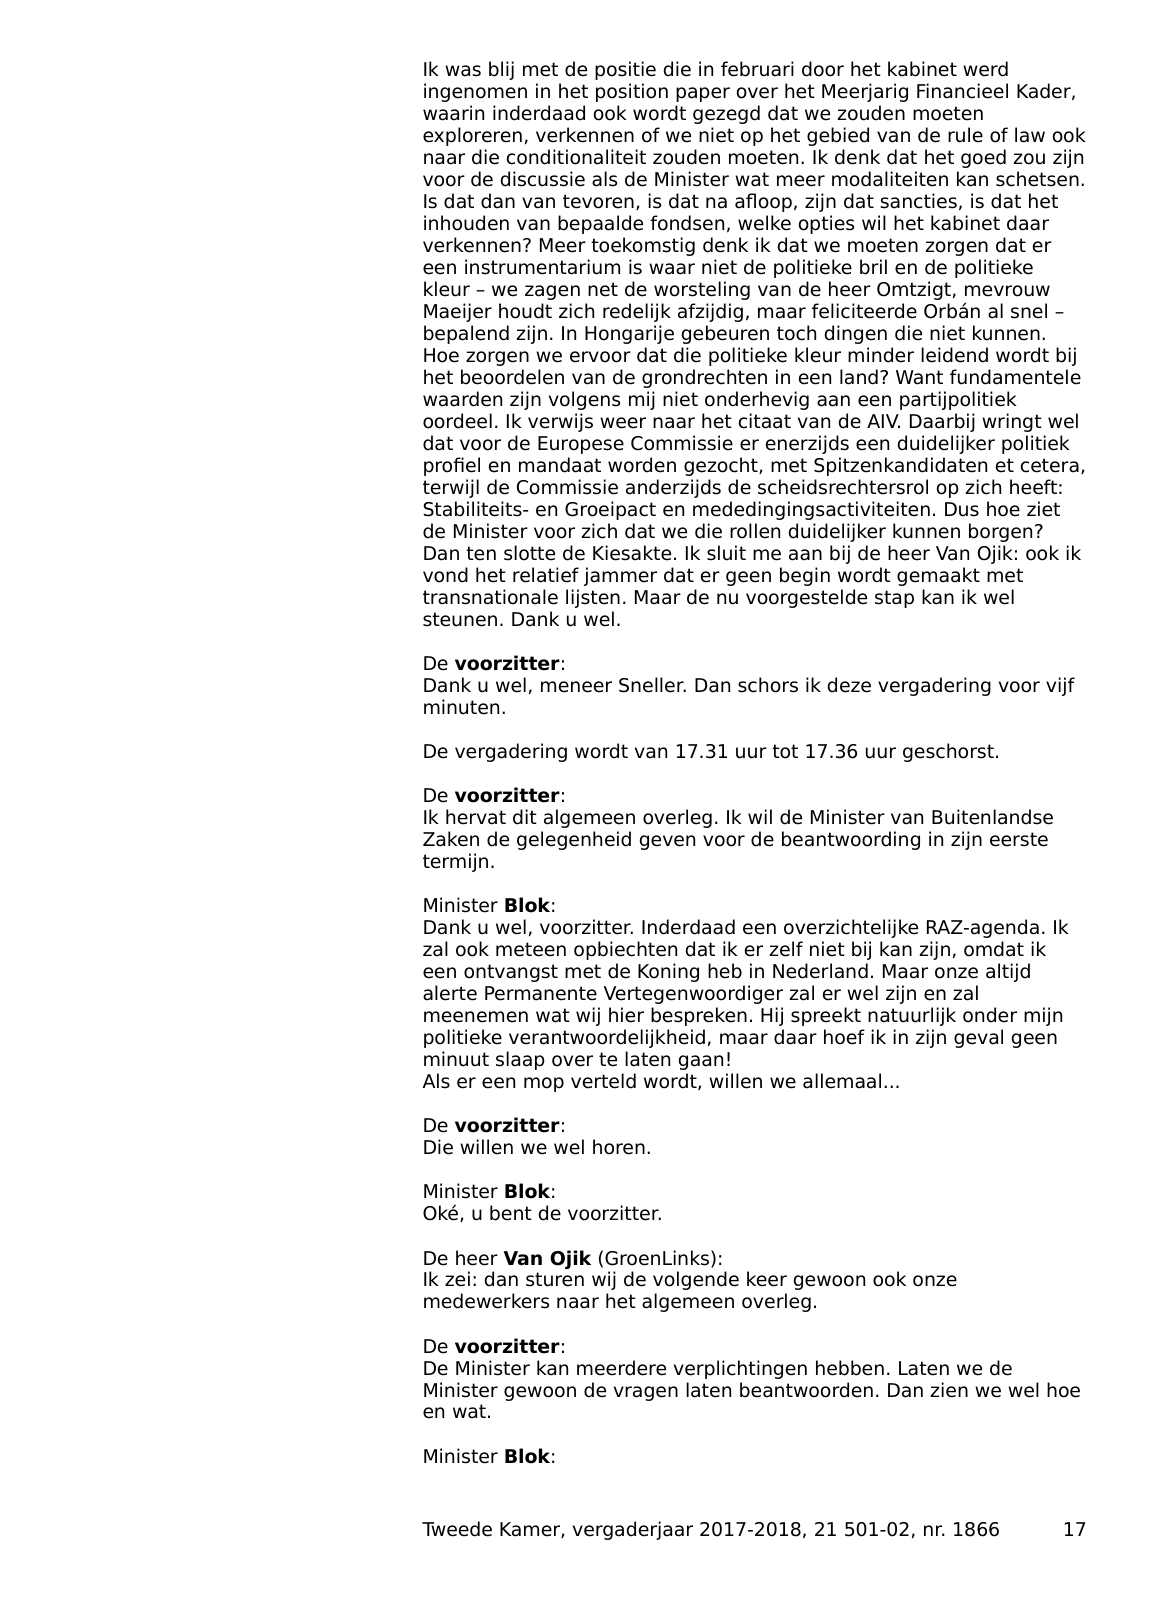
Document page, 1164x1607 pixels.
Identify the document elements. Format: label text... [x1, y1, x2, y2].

text Dank u wel, voorzitter. Inderdaad een overzichtelijke RAZ-agenda. Ik zal ook meteen opbiechten dat ik er zelf niet bij kan zijn, omdat ik een ontvangst met de Koning heb in Nederland. Maar onze altijd alerte Permanente Vertegenwoordiger zal er wel zijn en zal meenemen wat wij hier bespreken. Hij spreekt natuurlijk onder mijn politieke verantwoordelijkheid, maar daar hoef ik in zijn geval geen minuut slaap over te laten gaan! [422, 917, 1087, 1071]
text Ik hervat dit algemeen overleg. Ik wil de Minister van Buitenlandse Zaken de gelegenheid geven voor de beantwoording in zijn eerste termijn. [422, 807, 1087, 873]
text Minister Blok: [422, 1181, 1087, 1203]
text Oké, u bent de voorzitter. [422, 1203, 1087, 1225]
text Dan ten slotte de Kiesakte. Ik sluit me aan bij de heer Van Ojik: ook ik vond het relatief jammer dat er geen begin wordt gemaakt met transnationale lijsten. Maar de nu voorgestelde stap kan ik wel steunen. Dank u wel. [422, 543, 1087, 631]
text Als er een mop verteld wordt, willen we allemaal... [422, 1071, 1087, 1093]
text De voorzitter: [422, 1115, 1087, 1137]
text Ik was blij met de positie die in februari door het kabinet werd ingenomen in het position paper over het Meerjarig Financieel Kader, waarin inderdaad ook wordt gezegd dat we zouden moeten exploreren, verkennen of we niet op het gebied van de rule of law ook naar die conditionaliteit zouden moeten. Ik denk dat het goed zou zijn voor de discussie als de Minister wat meer modaliteiten kan schetsen. Is dat dan van tevoren, is dat na afloop, zijn dat sancties, is dat het inhouden van bepaalde fondsen, welke opties wil het kabinet daar verkennen? Meer toekomstig denk ik dat we moeten zorgen dat er een instrumentarium is waar niet de politieke bril en de politieke kleur – we zagen net de worsteling van de heer Omtzigt, mevrouw Maeijer houdt zich redelijk afzijdig, maar feliciteerde Orbán al snel – bepalend zijn. In Hongarije gebeuren toch dingen die niet kunnen. Hoe zorgen we ervoor dat die politieke kleur minder leidend wordt bij het beoordelen van de grondrechten in een land? Want fundamentele waarden zijn volgens mij niet onderhevig aan een partijpolitiek oordeel. Ik verwijs weer naar het citaat van de AIV. Daarbij wringt wel dat voor de Europese Commissie er enerzijds een duidelijker politiek profiel en mandaat worden gezocht, met Spitzenkandidaten et cetera, terwijl de Commissie anderzijds de scheidsrechtersrol op zich heeft: Stabiliteits- en Groeipact en mededingingsactiviteiten. Dus hoe ziet de Minister voor zich dat we die rollen duidelijker kunnen borgen? [422, 59, 1087, 543]
text Dank u wel, meneer Sneller. Dan schors ik deze vergadering voor vijf minuten. [422, 675, 1087, 719]
text Die willen we wel horen. [422, 1137, 1087, 1159]
text Minister Blok: [422, 1446, 1087, 1468]
text De voorzitter: [422, 785, 1087, 807]
text De voorzitter: [422, 1336, 1087, 1357]
text De vergadering wordt van 17.31 uur tot 17.36 uur geschorst. [422, 741, 1087, 763]
text De heer Van Ojik (GroenLinks): [422, 1247, 1087, 1269]
text De voorzitter: [422, 653, 1087, 675]
text De Minister kan meerdere verplichtingen hebben. Laten we de Minister gewoon de vragen laten beantwoorden. Dan zien we wel hoe en wat. [422, 1357, 1087, 1423]
text Minister Blok: [422, 895, 1087, 917]
text Ik zei: dan sturen wij de volgende keer gewoon ook onze medewerkers naar het algemeen overleg. [422, 1269, 1087, 1313]
